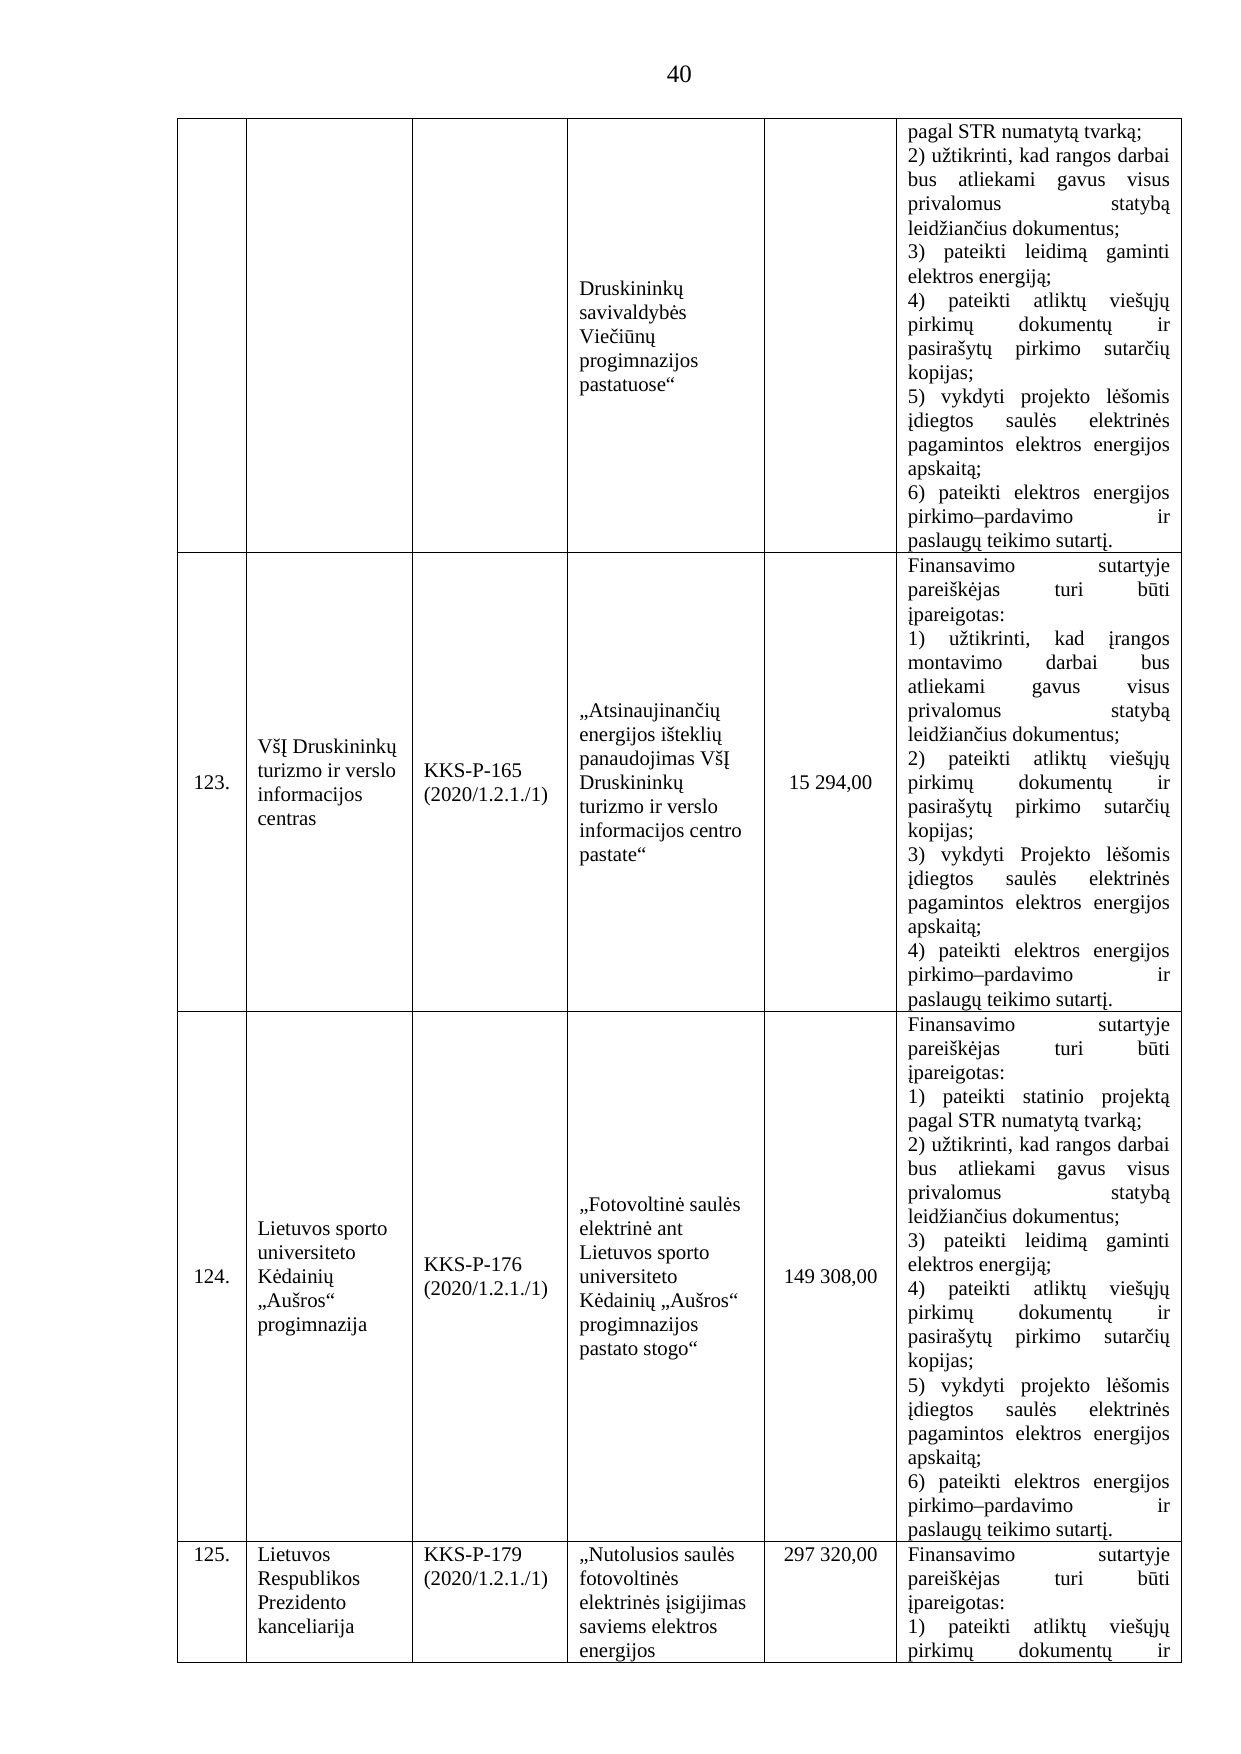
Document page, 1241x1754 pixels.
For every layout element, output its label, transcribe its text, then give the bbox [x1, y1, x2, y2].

table_cell KKS-P-165 (2020/1.2.1./1) [413, 553, 567, 1011]
table_cell Finansavimo sutartyje pareiškėjas turi būti įpareigotas: 1) pateikti statinio projektą pagal STR numatytą tvarką; 2) užtikrinti, kad rangos darbai bus atliekami gavus visus privalomus statybą leidžiančius dokumentus; 3) pateikti leidimą gaminti elektros energiją; 4) pateikti atliktų viešųjų pirkimų dokumentų ir pasirašytų pirkimo sutarčių kopijas; 5) vykdyti projekto lėšomis įdiegtos saulės elektrinės pagamintos elektros energijos apskaitą; 6) pateikti elektros energijos pirkimo–pardavimo ir paslaugų teikimo sutartį. [897, 1012, 1181, 1541]
table_cell 124. [178, 1012, 246, 1541]
table_cell 125. [178, 1542, 246, 1662]
table_cell Lietuvos sporto universiteto Kėdainių „Aušros“ progimnazija [247, 1012, 412, 1541]
table_cell Finansavimo sutartyje pareiškėjas turi būti įpareigotas: 1) užtikrinti, kad įrangos montavimo darbai bus atliekami gavus visus privalomus statybą leidžiančius dokumentus; 2) pateikti atliktų viešųjų pirkimų dokumentų ir pasirašytų pirkimo sutarčių kopijas; 3) vykdyti Projekto lėšomis įdiegtos saulės elektrinės pagamintos elektros energijos apskaitą; 4) pateikti elektros energijos pirkimo–pardavimo ir paslaugų teikimo sutartį. [897, 553, 1181, 1011]
table_cell Finansavimo sutartyje pareiškėjas turi būti įpareigotas: 1) pateikti atliktų viešųjų pirkimų dokumentų ir [897, 1542, 1181, 1662]
table_cell 297 320,00 [765, 1542, 896, 1662]
table_cell VšĮ Druskininkų turizmo ir verslo informacijos centras [247, 553, 412, 1011]
table_cell 15 294,00 [765, 553, 896, 1011]
table_cell pagal STR numatytą tvarką; 2) užtikrinti, kad rangos darbai bus atliekami gavus visus privalomus statybą leidžiančius dokumentus; 3) pateikti leidimą gaminti elektros energiją; 4) pateikti atliktų viešųjų pirkimų dokumentų ir pasirašytų pirkimo sutarčių kopijas; 5) vykdyti projekto lėšomis įdiegtos saulės elektrinės pagamintos elektros energijos apskaitą; 6) pateikti elektros energijos pirkimo–pardavimo ir paslaugų teikimo sutartį. [897, 119, 1181, 552]
table_cell Druskininkų savivaldybės Viečiūnų progimnazijos pastatuose“ [568, 119, 764, 552]
table_cell KKS-P-179 (2020/1.2.1./1) [413, 1542, 567, 1662]
table_cell 149 308,00 [765, 1012, 896, 1541]
table_cell Lietuvos Respublikos Prezidento kanceliarija [247, 1542, 412, 1662]
table_cell KKS-P-176 (2020/1.2.1./1) [413, 1012, 567, 1541]
table_cell [765, 119, 896, 552]
table_cell [247, 119, 412, 552]
table_cell „Nutolusios saulės fotovoltinės elektrinės įsigijimas saviems elektros energijos [568, 1542, 764, 1662]
table_cell „Atsinaujinančių energijos išteklių panaudojimas VšĮ Druskininkų turizmo ir verslo informacijos centro pastate“ [568, 553, 764, 1011]
table_cell [413, 119, 567, 552]
table_cell [178, 119, 246, 552]
table_cell 123. [178, 553, 246, 1011]
table_cell „Fotovoltinė saulės elektrinė ant Lietuvos sporto universiteto Kėdainių „Aušros“ progimnazijos pastato stogo“ [568, 1012, 764, 1541]
